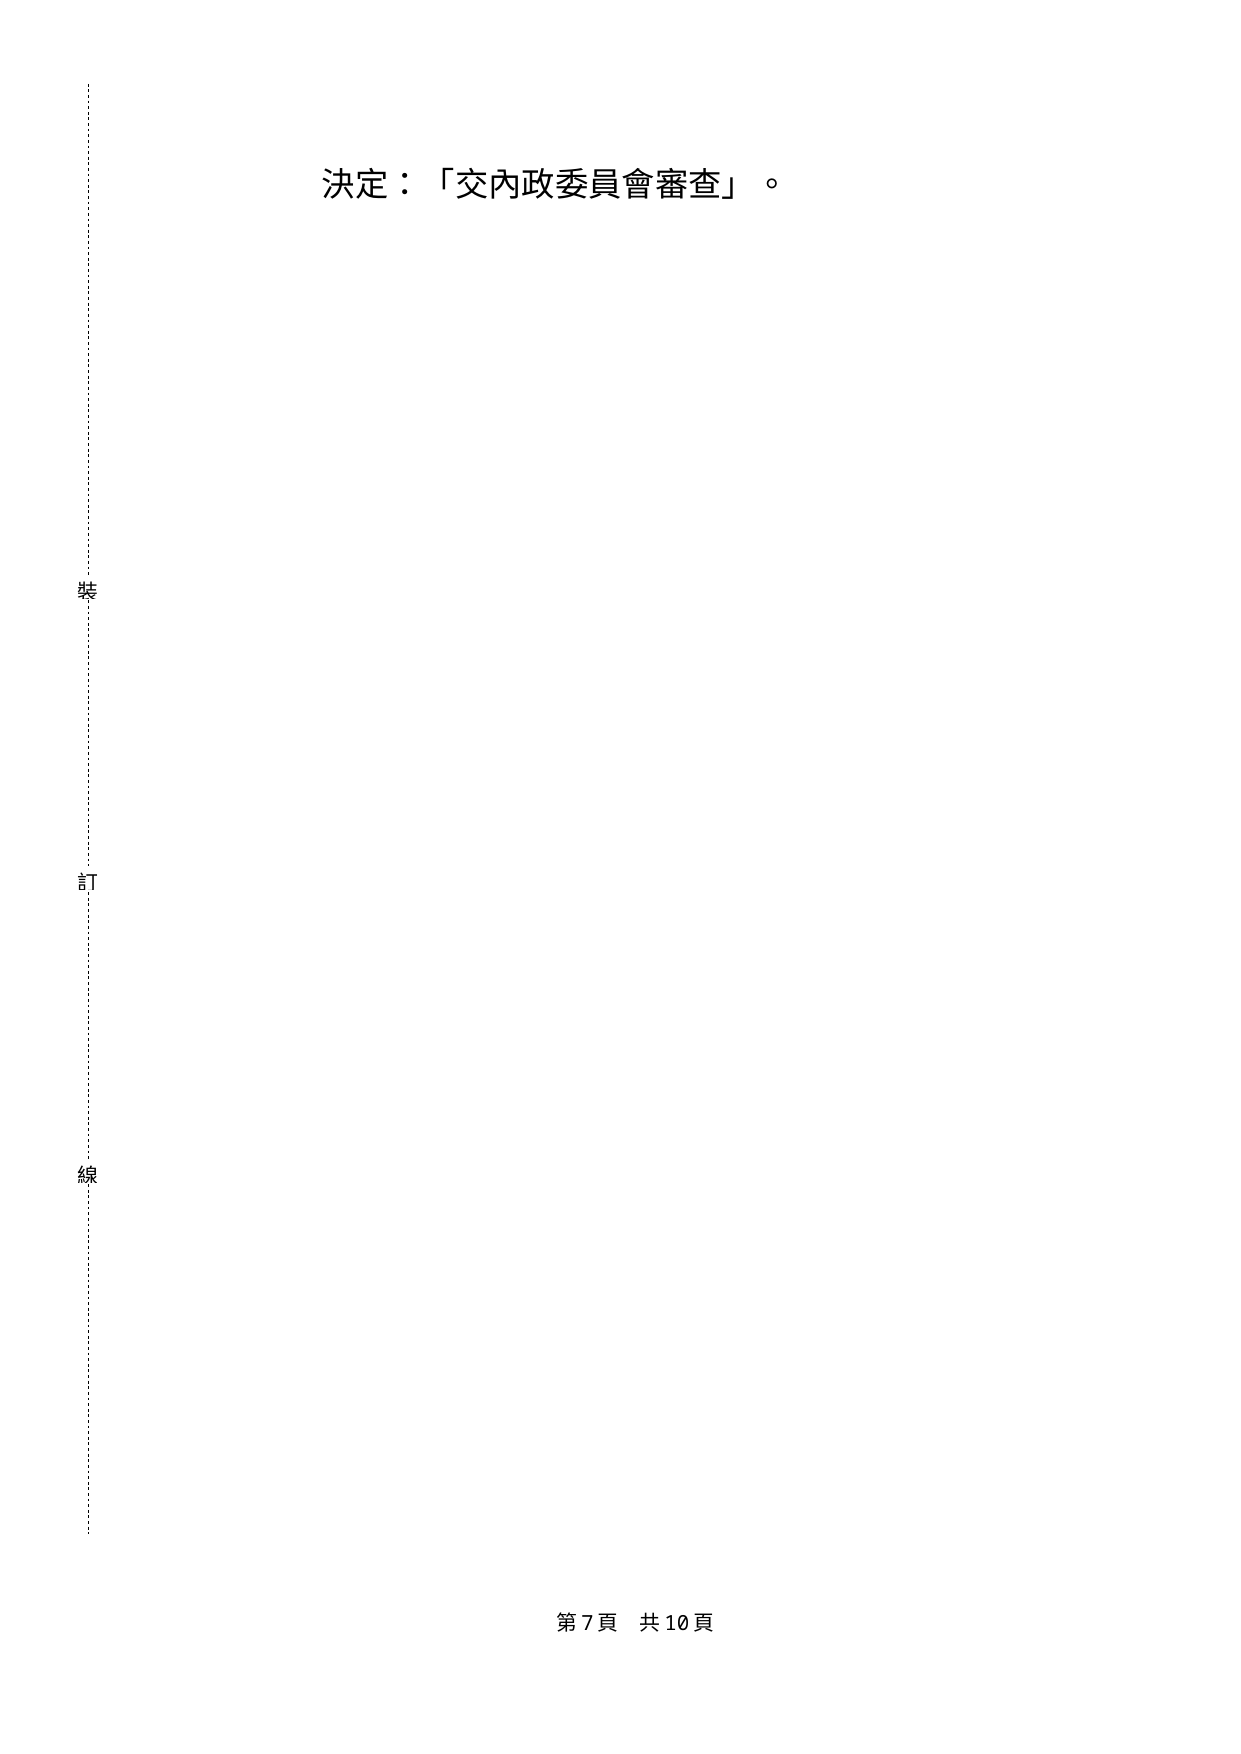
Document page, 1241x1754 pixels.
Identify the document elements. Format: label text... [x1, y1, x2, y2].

text 決定：「交內政委員會審查」。 [221, 158, 1143, 206]
